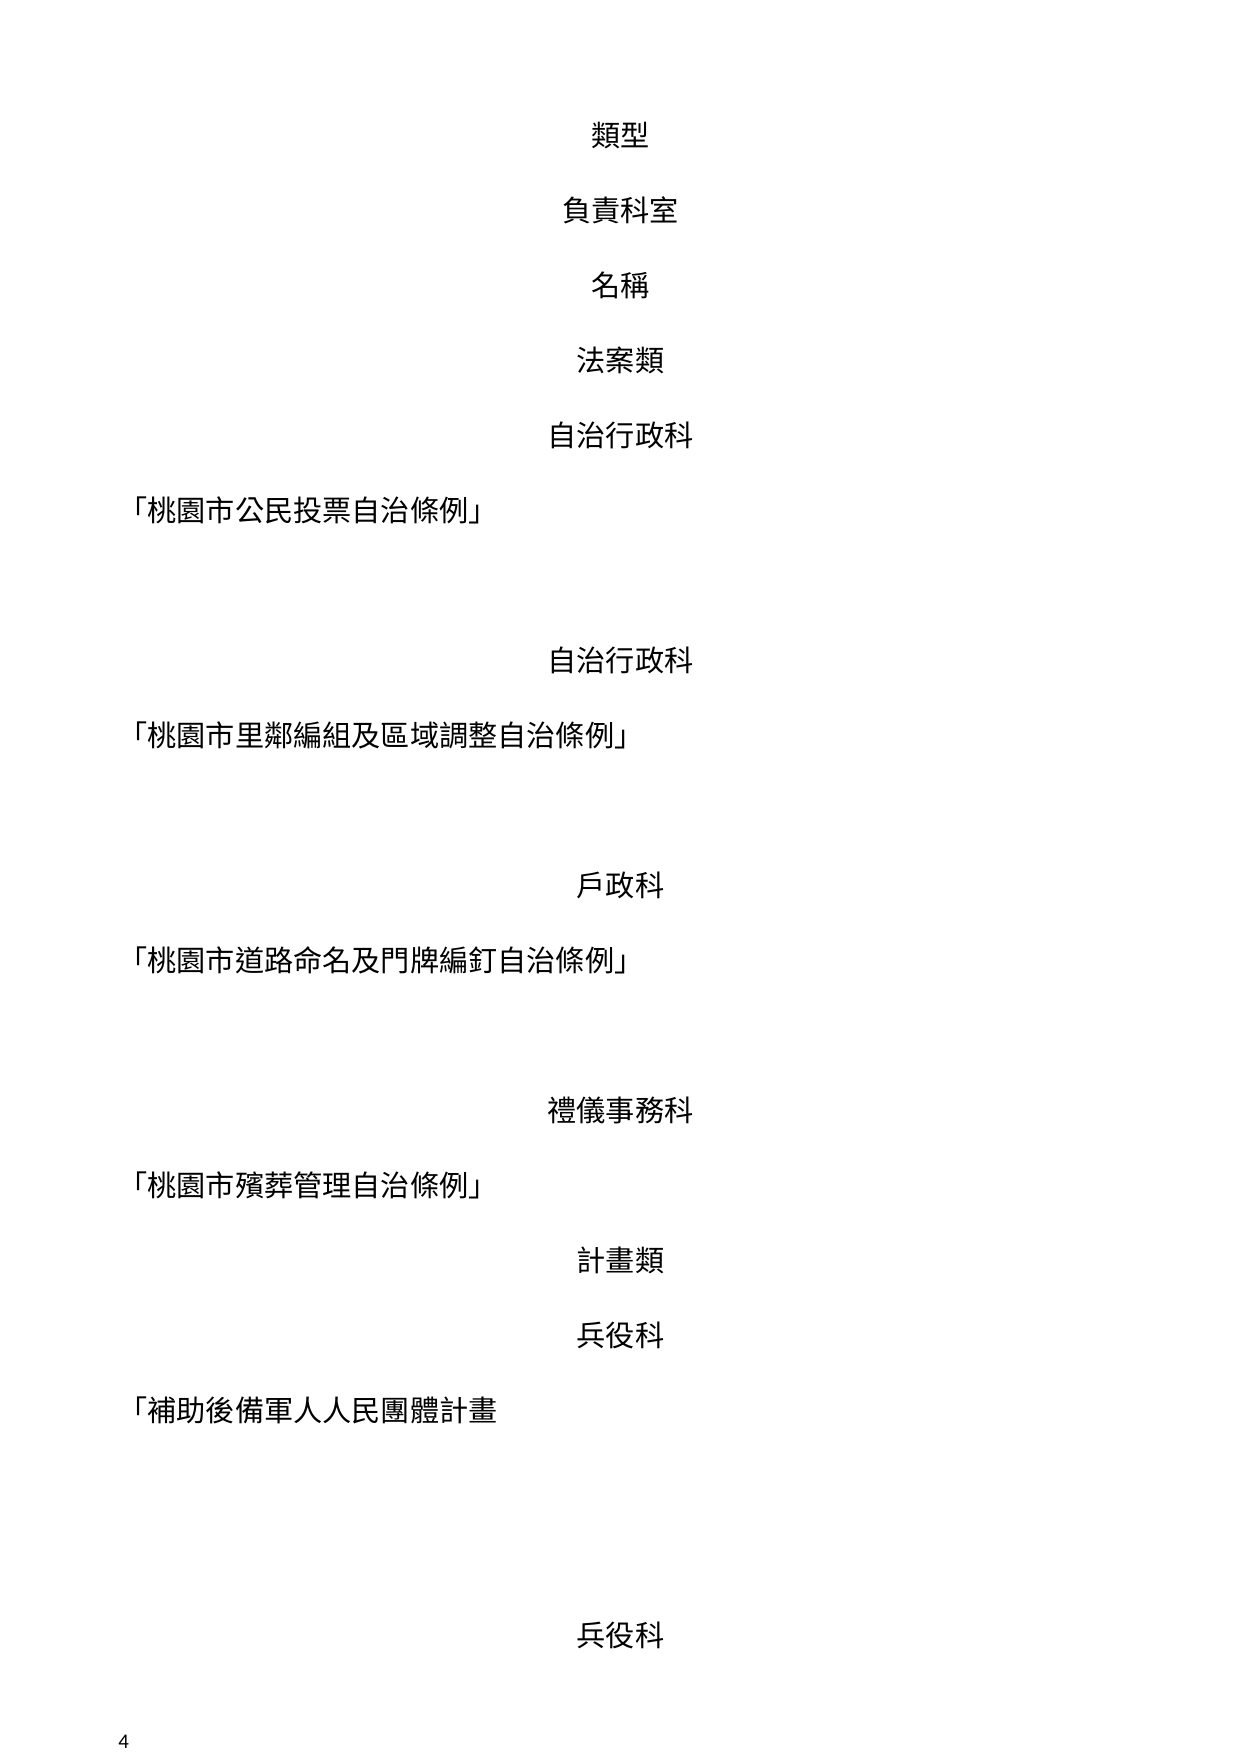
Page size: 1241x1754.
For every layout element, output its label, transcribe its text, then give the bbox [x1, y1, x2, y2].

text 自治行政科 [118, 614, 1122, 689]
text 「桃園市里鄰編組及區域調整自治條例」 [118, 689, 1122, 764]
text 計畫類 [118, 1214, 1122, 1289]
text 負責科室 [118, 164, 1122, 239]
text 「桃園市公民投票自治條例」 [118, 464, 1122, 539]
text 禮儀事務科 [118, 1064, 1122, 1139]
text 「桃園市殯葬管理自治條例」 [118, 1139, 1122, 1214]
text 兵役科 [118, 1589, 1122, 1664]
text 戶政科 [118, 839, 1122, 914]
text 兵役科 [118, 1289, 1122, 1364]
text 名稱 [118, 239, 1122, 314]
text 法案類 [118, 314, 1122, 389]
text 自治行政科 [118, 389, 1122, 464]
text 「桃園市道路命名及門牌編釘自治條例」 [118, 914, 1122, 989]
text 類型 [118, 89, 1122, 164]
text 「補助後備軍人人民團體計畫 [118, 1364, 1122, 1439]
